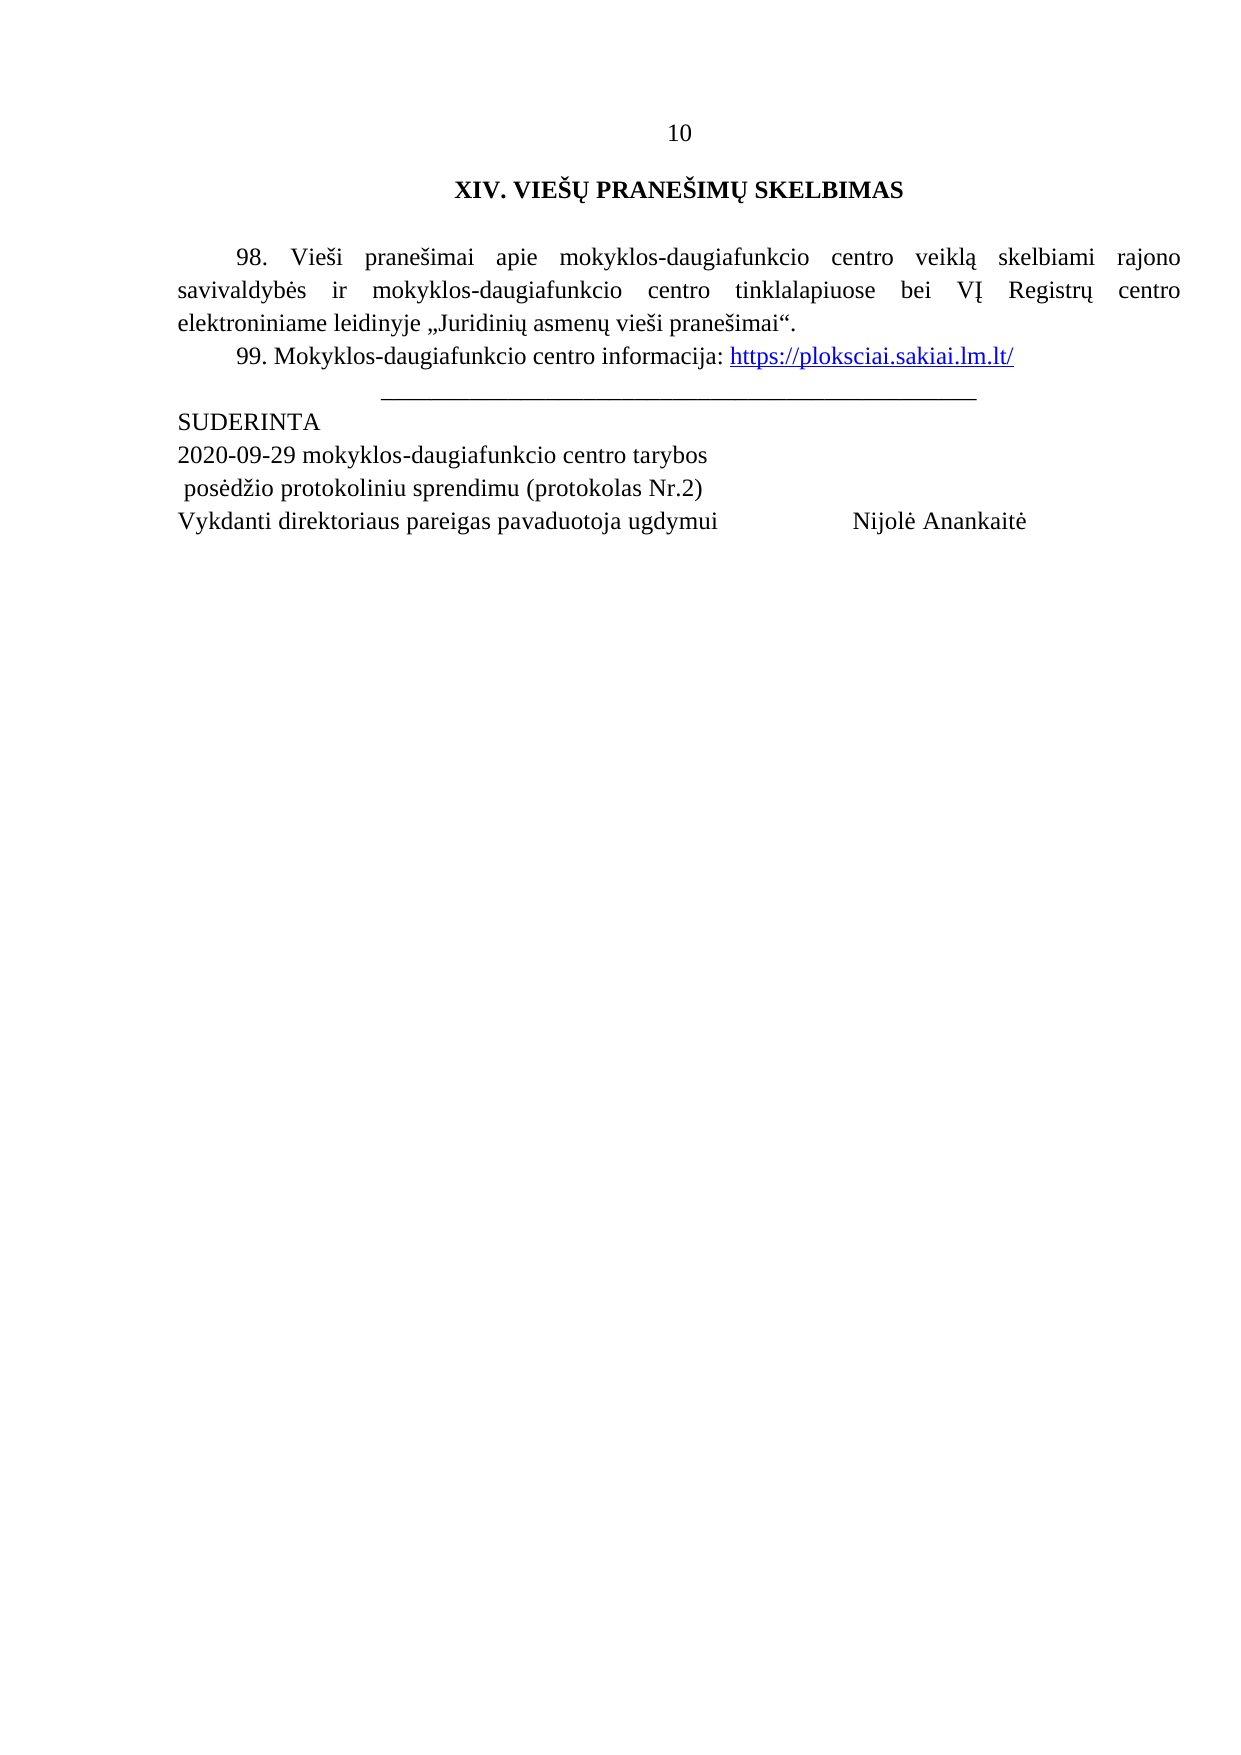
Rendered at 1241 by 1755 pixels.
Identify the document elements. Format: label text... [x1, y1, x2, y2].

text 99. Mokyklos-daugiafunkcio centro informacija: https://ploksciai.sakiai.lm.lt/ [177, 341, 1181, 369]
text Vykdanti direktoriaus pareigas pavaduotoja ugdymui Nijolė Anankaitė [177, 506, 1181, 534]
text SUDERINTA [177, 407, 1181, 436]
text XIV. VIEŠŲ PRANEŠIMŲ SKELBIMAS [177, 176, 1181, 204]
text posėdžio protokoliniu sprendimu (protokolas Nr.2) [177, 473, 1181, 502]
text 2020-09-29 mokyklos-daugiafunkcio centro tarybos [177, 440, 1181, 468]
text 98. Vieši pranešimai apie mokyklos-daugiafunkcio centro veiklą skelbiami rajono savivaldybės ir mokyklos-daugiafunkcio centro tinklalapiuose bei VĮ Registrų centro elektroniniame leidinyje „Juridinių asmenų vieši pranešimai“. [177, 242, 1181, 336]
text _______________________________________________ [177, 374, 1181, 402]
